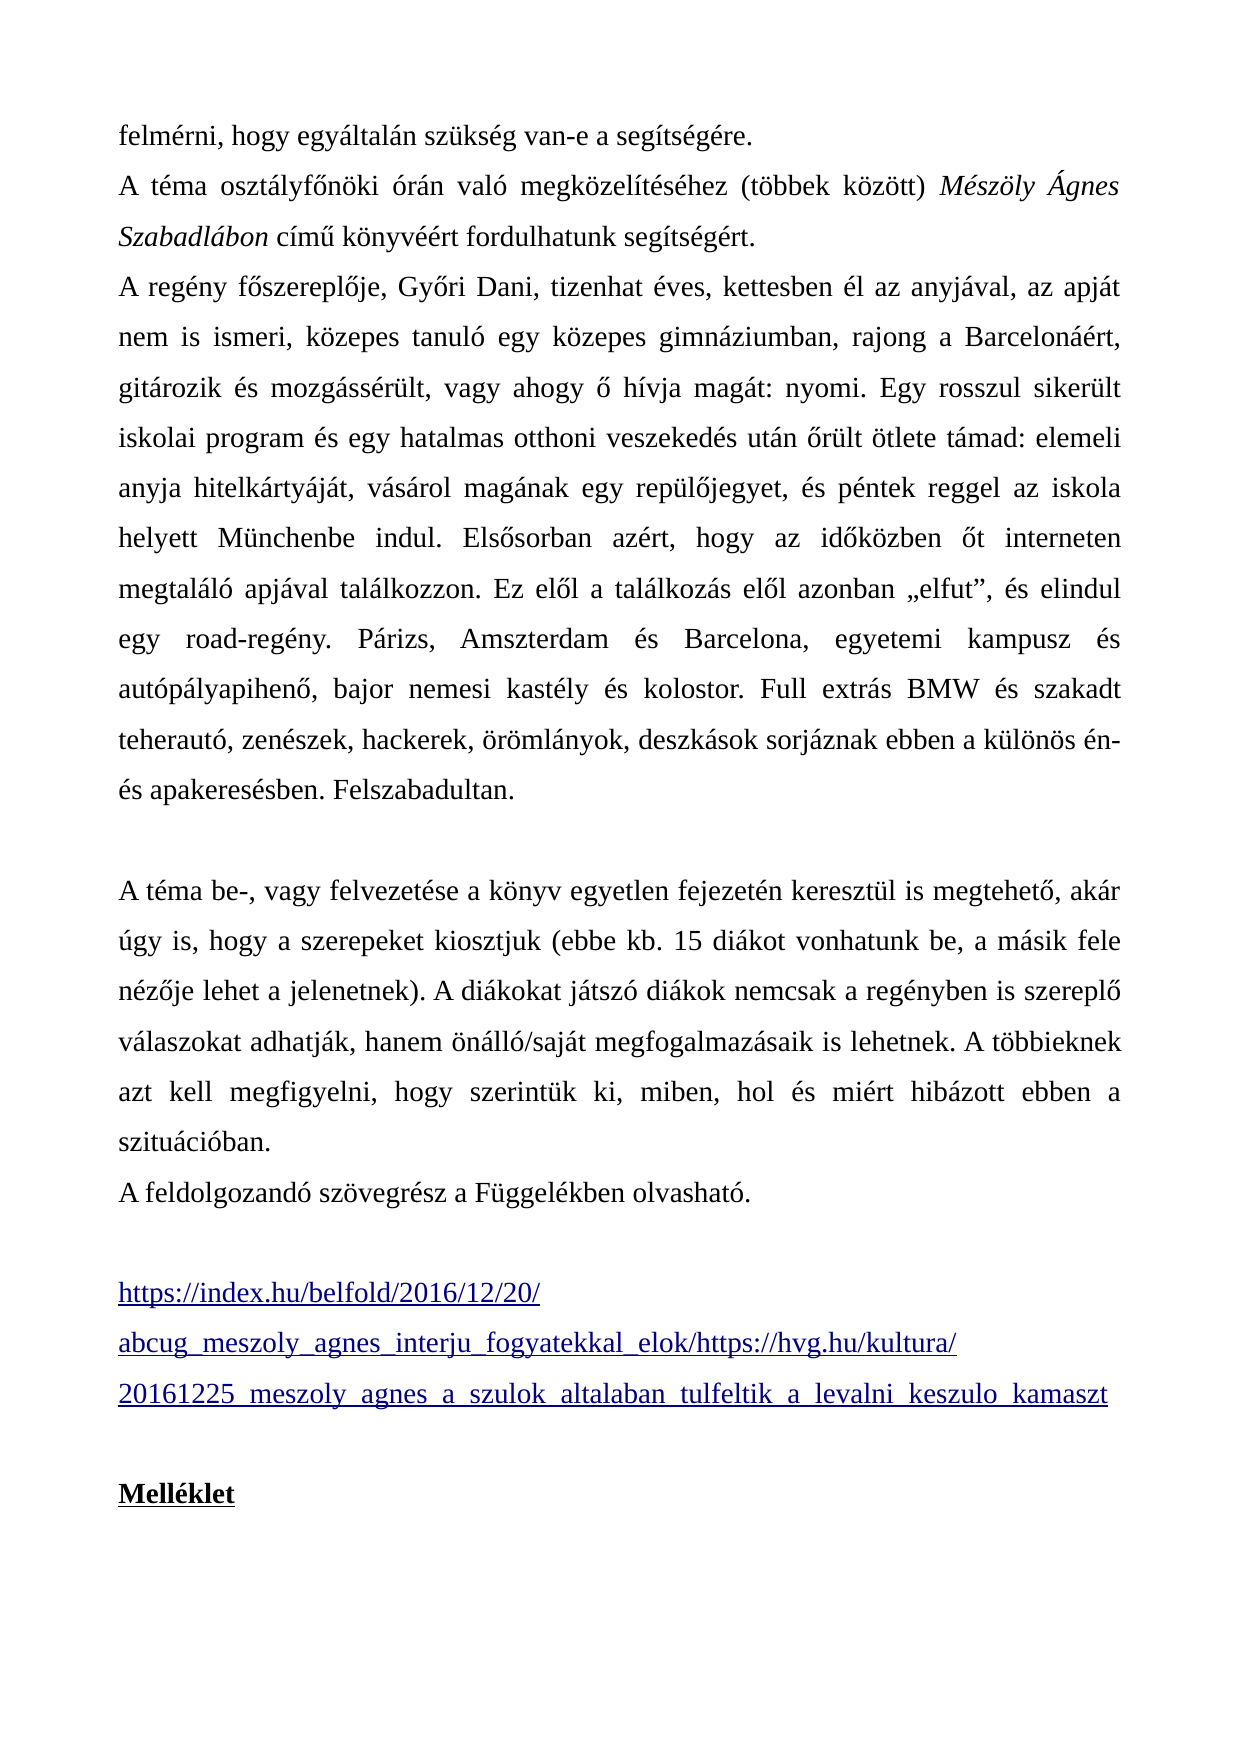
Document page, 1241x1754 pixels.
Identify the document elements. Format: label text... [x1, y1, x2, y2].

text A regény főszereplője, Győri Dani, tizenhat éves, kettesben él az anyjával, az apját nem is ismeri, közepes tanuló egy közepes gimnáziumban, rajong a Barcelonáért, gitározik és mozgássérült, vagy ahogy ő hívja magát: nyomi. Egy rosszul sikerült iskolai program és egy ha­talmas otthoni veszekedés után őrült ötlete támad: elemeli anyja hitelkártyáját, vásárol magának egy repülőjegyet, és péntek reggel az iskola helyett Münchenbe indul. Elsősorban azért, hogy az időközben őt interneten megtaláló apjával találkozzon. Ez elől a találkozás elől azonban „elfut”, és elindul egy road-regény. Párizs, Amszterdam és Barcelona, egyetemi kampusz és autópályapihenő, bajor nemesi kastély és kolostor. Full extrás BMW és szakadt teherautó, zenészek, hackerek, örömlányok, deszkások sorjáznak ebben a különös én- és apakeresésben. Felszabadultan. [118, 269, 1122, 806]
text A téma be-, vagy felvezetése a könyv egyetlen fejezetén keresztül is megtehető, akár úgy is, hogy a szerepeket kiosztjuk (ebbe kb. 15 diákot vonhatunk be, a másik fele nézője lehet a jelenetnek). A diákokat játszó diákok nemcsak a regényben is szereplő válaszokat adhatják, hanem önálló/saját megfogalmazásaik is lehetnek. A többieknek azt kell megfigyelni, hogy szerintük ki, miben, hol és miért hibázott ebben a szituációban. [118, 873, 1122, 1158]
text A téma osztályfőnöki órán való megközelítéséhez (többek között) Mészöly Ágnes Szabadlábon című könyvéért fordulhatunk segítségért. [118, 168, 1122, 252]
text https://index.hu/belfold/2016/12/20/abcug_meszoly_agnes_interju_fogyatekkal_elok/https://hvg.hu/kultura/20161225_meszoly_agnes_a_szulok_altalaban_tulfeltik_a_levalni_keszulo_kamaszt [118, 1275, 1122, 1409]
text Melléklet [118, 1477, 1122, 1510]
text A feldolgozandó szövegrész a Függelékben olvasható. [118, 1175, 1122, 1208]
text felmérni, hogy egyáltalán szükség van-e a segítségére. [118, 118, 1122, 152]
